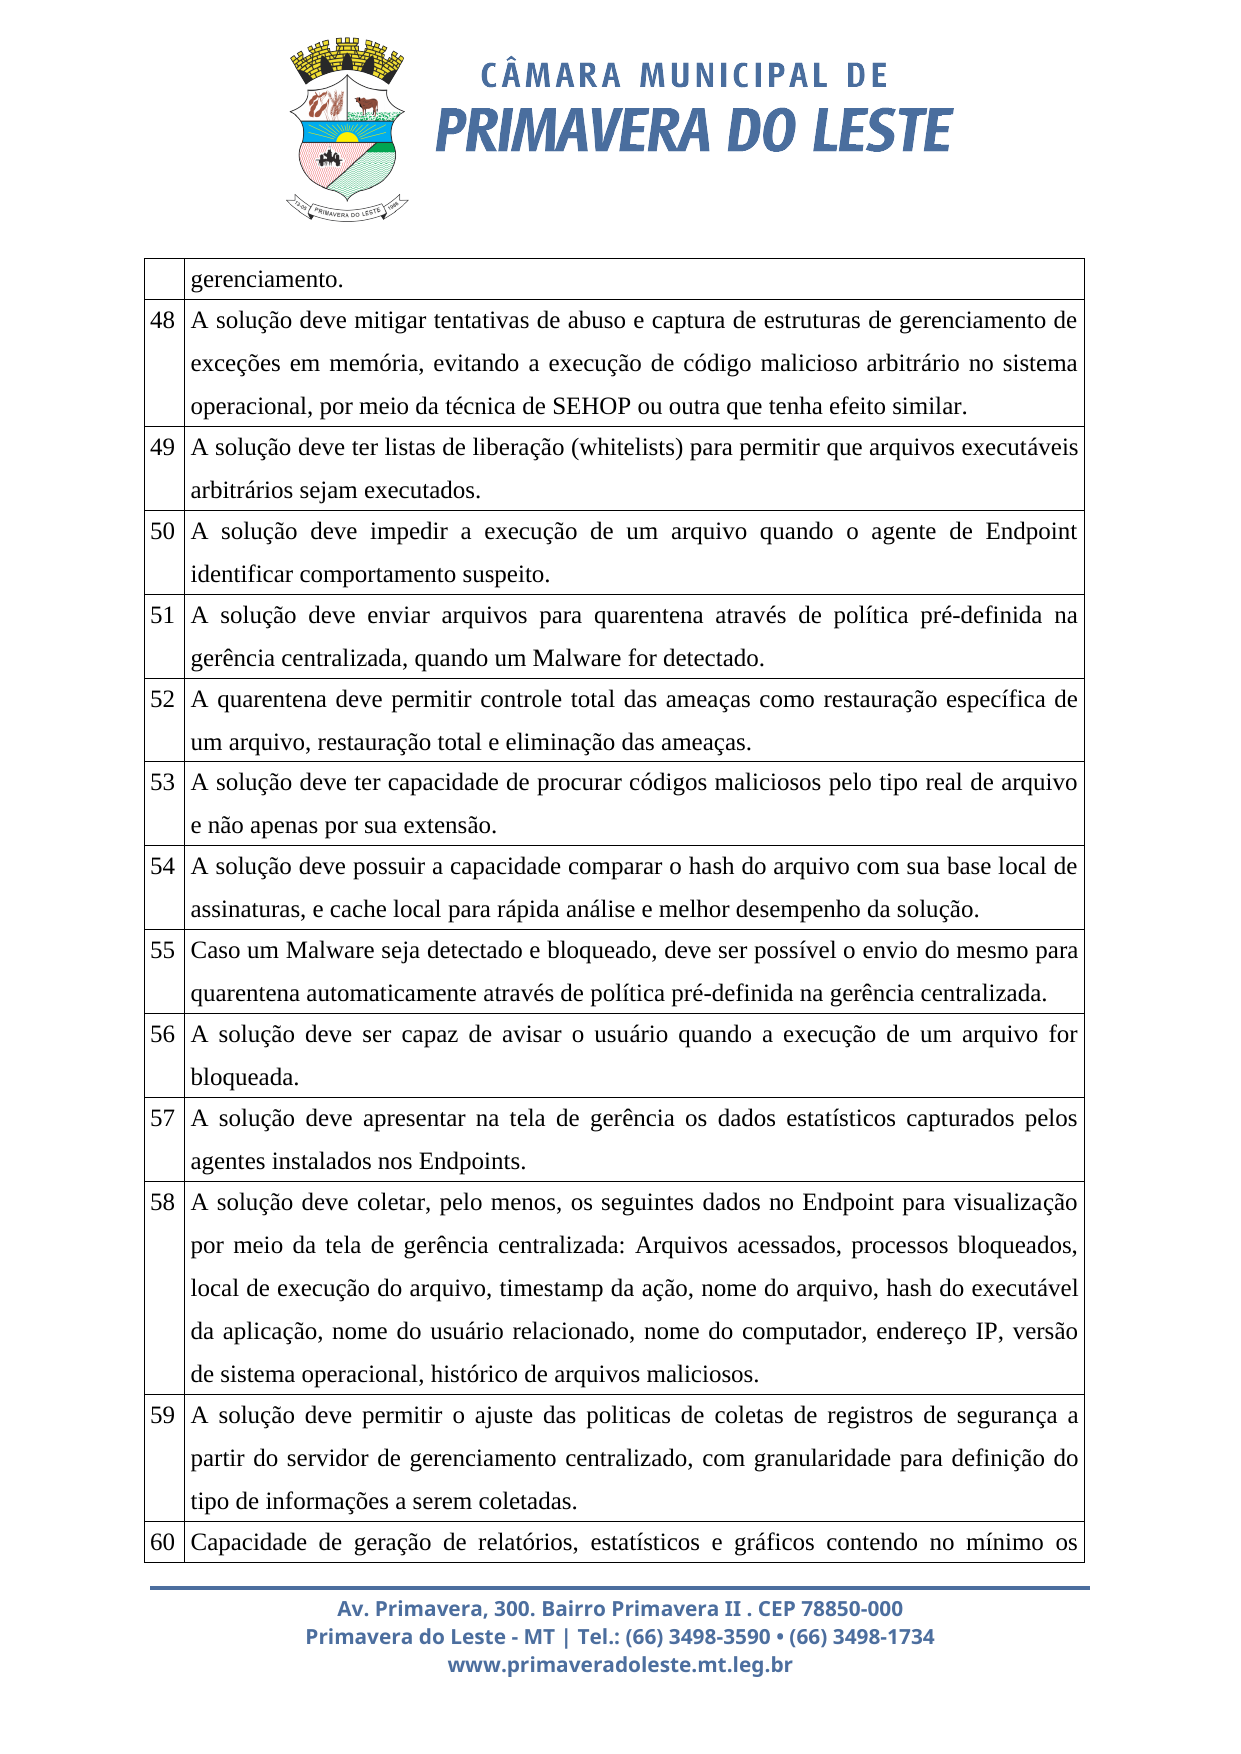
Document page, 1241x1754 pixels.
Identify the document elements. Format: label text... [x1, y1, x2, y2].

table_cell 49 [145, 427, 184, 510]
table_cell A solução deve possuir a capacidade comparar o hash do arquivo com sua base local de assinaturas, e cache local para rápida análise e melhor desempenho da solução. [185, 846, 1084, 929]
table_cell 56 [145, 1014, 184, 1097]
table_cell 55 [145, 930, 184, 1013]
table_cell 60 [145, 1522, 184, 1561]
table_cell 52 [145, 679, 184, 761]
table_cell A solução deve mitigar tentativas de abuso e captura de estruturas de gerenciamento de exceções em memória, evitando a execução de código malicioso arbitrário no sistema operacional, por meio da técnica de SEHOP ou outra que tenha efeito similar. [185, 300, 1084, 426]
table_cell 48 [145, 300, 184, 426]
table_cell 54 [145, 846, 184, 929]
table_cell A solução deve impedir a execução de um arquivo quando o agente de Endpoint identificar comportamento suspeito. [185, 511, 1084, 593]
table_cell A solução deve enviar arquivos para quarentena através de política pré-definida na gerência centralizada, quando um Malware for detectado. [185, 595, 1084, 677]
table_cell A quarentena deve permitir controle total das ameaças como restauração específica de um arquivo, restauração total e eliminação das ameaças. [185, 679, 1084, 761]
table_cell 50 [145, 511, 184, 593]
table_cell 58 [145, 1182, 184, 1394]
table_cell A solução deve coletar, pelo menos, os seguintes dados no Endpoint para visualização por meio da tela de gerência centralizada: Arquivos acessados, processos bloqueados, local de execução do arquivo, timestamp da ação, nome do arquivo, hash do executável da aplicação, nome do usuário relacionado, nome do computador, endereço IP, versão de sistema operacional, histórico de arquivos maliciosos. [185, 1182, 1084, 1394]
table_cell 57 [145, 1098, 184, 1181]
table_cell gerenciamento. [185, 259, 1084, 299]
table_cell A solução deve apresentar na tela de gerência os dados estatísticos capturados pelos agentes instalados nos Endpoints. [185, 1098, 1084, 1181]
table_cell A solução deve ser capaz de avisar o usuário quando a execução de um arquivo for bloqueada. [185, 1014, 1084, 1097]
table_cell Capacidade de geração de relatórios, estatísticos e gráficos contendo no mínimo os [185, 1522, 1084, 1561]
table_cell A solução deve ter capacidade de procurar códigos maliciosos pelo tipo real de arquivo e não apenas por sua extensão. [185, 762, 1084, 845]
table_cell A solução deve permitir o ajuste das politicas de coletas de registros de segurança a partir do servidor de gerenciamento centralizado, com granularidade para definição do tipo de informações a serem coletadas. [185, 1395, 1084, 1521]
picture [117, 25, 1092, 236]
table_cell A solução deve ter listas de liberação (whitelists) para permitir que arquivos executáveis arbitrários sejam executados. [185, 427, 1084, 510]
table_cell [145, 259, 184, 299]
table_cell 53 [145, 762, 184, 845]
table_cell Caso um Malware seja detectado e bloqueado, deve ser possível o envio do mesmo para quarentena automaticamente através de política pré-definida na gerência centralizada. [185, 930, 1084, 1013]
table_cell 51 [145, 595, 184, 677]
table_cell 59 [145, 1395, 184, 1521]
